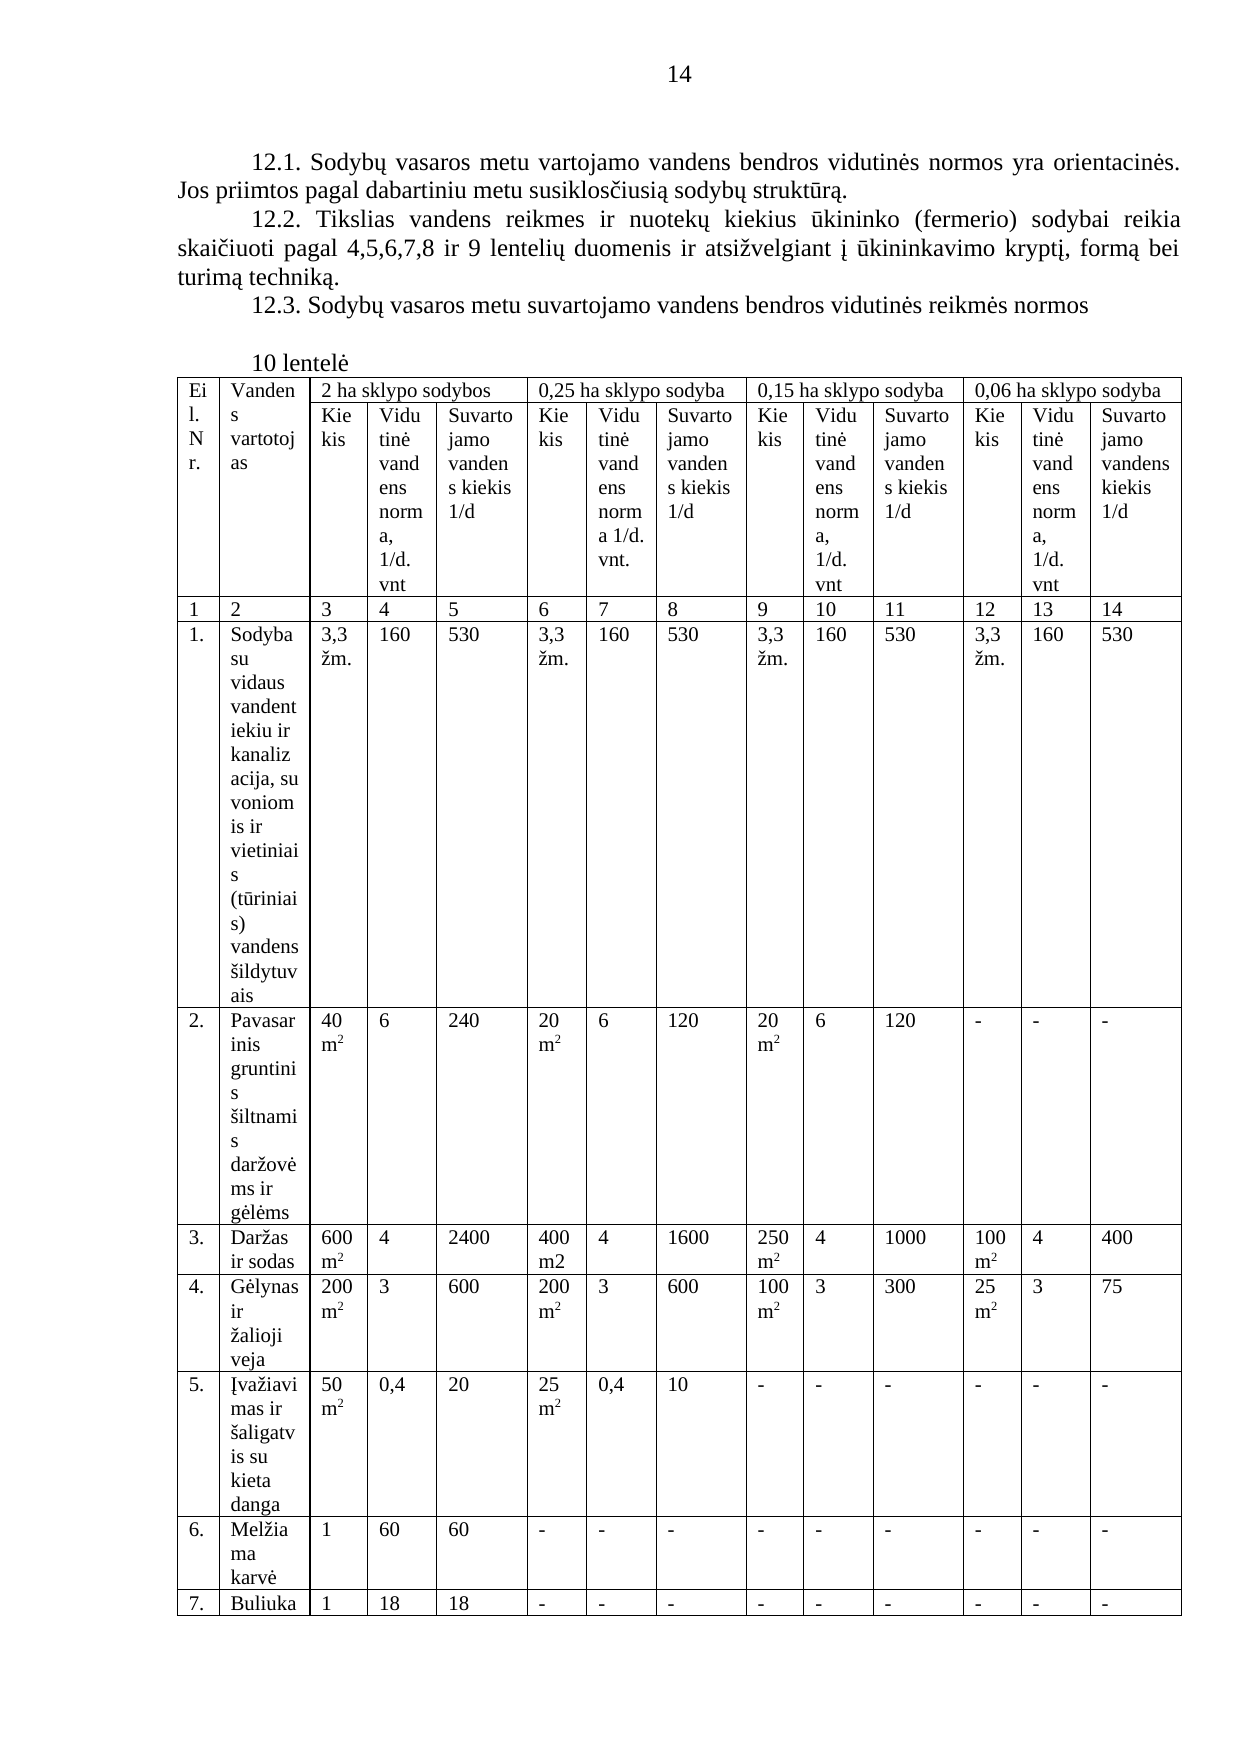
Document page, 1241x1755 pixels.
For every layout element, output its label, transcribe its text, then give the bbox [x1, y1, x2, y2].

table_cell Daržas ir sodas [220, 1225, 309, 1273]
table_cell 530 [874, 622, 963, 1007]
table_cell 240 [437, 1008, 527, 1224]
table_cell 60 [368, 1517, 436, 1589]
table_cell - [657, 1590, 746, 1614]
table_cell 20 m2 [747, 1008, 803, 1224]
table_cell 50 m2 [311, 1372, 367, 1516]
table_cell Kiekis [964, 403, 1021, 596]
table_cell 3,3 žm. [747, 622, 803, 1007]
table_cell Kiekis [747, 403, 803, 596]
table_header 0,15 ha sklypo sodyba [747, 378, 963, 402]
table_cell 5. [178, 1372, 219, 1516]
table_cell Kiekis [311, 403, 367, 596]
table_cell 4 [368, 597, 436, 621]
text 12.1. Sodybų vasaros metu vartojamo vandens bendros vidutinės normos yra orientacinės. Jos priimtos pagal dabartiniu metu susiklosčiusią sodybų struktūrą. [177, 147, 1181, 204]
table_cell 0,4 [587, 1372, 656, 1516]
table_cell 3 [587, 1275, 656, 1371]
table_cell - [528, 1590, 586, 1614]
table_cell 20 m2 [528, 1008, 586, 1224]
table_cell - [1091, 1372, 1181, 1516]
table_cell 7. [178, 1590, 219, 1614]
table_cell 1. [178, 622, 219, 1007]
text 12.2. Tikslias vandens reikmes ir nuotekų kiekius ūkininko (fermerio) sodybai reikia skaičiuoti pagal 4,5,6,7,8 ir 9 lentelių duomenis ir atsižvelgiant į ūkininkavimo kryptį, formą bei turimą techniką. [177, 204, 1181, 291]
table_cell 400m2 [528, 1225, 586, 1273]
table_cell 3 [1022, 1275, 1090, 1371]
table_cell 600 [657, 1275, 746, 1371]
table_cell - [657, 1517, 746, 1589]
table_cell 4 [1022, 1225, 1090, 1273]
table_cell 1600 [657, 1225, 746, 1273]
table_cell 7 [587, 597, 656, 621]
table_cell Suvartojamo vandens kiekis 1/d [657, 403, 746, 596]
table_cell 6 [804, 1008, 873, 1224]
table_cell 400 [1091, 1225, 1181, 1273]
table_cell 6 [587, 1008, 656, 1224]
table_cell - [1022, 1372, 1090, 1516]
table_cell 1 [178, 597, 219, 621]
table_cell 600 [437, 1275, 527, 1371]
table_cell 1000 [874, 1225, 963, 1273]
table_cell 75 [1091, 1275, 1181, 1371]
table_cell 20 [437, 1372, 527, 1516]
table_cell 600 m2 [311, 1225, 367, 1273]
table_cell - [1091, 1008, 1181, 1224]
table_cell 120 [657, 1008, 746, 1224]
table_cell - [874, 1517, 963, 1589]
table_header 0,06 ha sklypo sodyba [964, 378, 1181, 402]
table_cell - [747, 1372, 803, 1516]
table_cell - [1091, 1517, 1181, 1589]
table_cell 10 [657, 1372, 746, 1516]
table_cell 0,4 [368, 1372, 436, 1516]
table_cell 530 [437, 622, 527, 1007]
table_cell 530 [1091, 622, 1181, 1007]
table_cell - [874, 1372, 963, 1516]
table_cell Pavasarinis gruntinis šiltnamis daržovėms ir gėlėms [220, 1008, 309, 1224]
table_cell - [874, 1590, 963, 1614]
table_cell 160 [804, 622, 873, 1007]
table_header 2 ha sklypo sodybos [311, 378, 527, 402]
table_cell - [1022, 1008, 1090, 1224]
table_cell 4. [178, 1275, 219, 1371]
table_cell 3 [804, 1275, 873, 1371]
table_cell - [528, 1517, 586, 1589]
table_cell Vidutinė vandens norma, 1/d. vnt [804, 403, 873, 596]
table_cell 60 [437, 1517, 527, 1589]
table_cell Suvartojamo vandens kiekis 1/d [1091, 403, 1181, 596]
table_cell 2. [178, 1008, 219, 1224]
table_cell - [587, 1590, 656, 1614]
table_cell 160 [1022, 622, 1090, 1007]
table_cell 2400 [437, 1225, 527, 1273]
table_cell Gėlynas ir žalioji veja [220, 1275, 309, 1371]
table_cell - [964, 1517, 1021, 1589]
table_cell 13 [1022, 597, 1090, 621]
table_cell Buliuka [220, 1590, 309, 1614]
table_cell Melžiama karvė [220, 1517, 309, 1589]
table_header Vandens vartotojas [220, 378, 309, 596]
table_cell 3,3 žm. [528, 622, 586, 1007]
table_cell 160 [587, 622, 656, 1007]
table_header Eil. Nr. [178, 378, 219, 596]
table_cell 25 m2 [528, 1372, 586, 1516]
table_cell 200m2 [528, 1275, 586, 1371]
table_cell - [1091, 1590, 1181, 1614]
table_cell - [964, 1372, 1021, 1516]
table_cell - [964, 1008, 1021, 1224]
table_cell 40 m2 [311, 1008, 367, 1224]
table_cell 1 [311, 1590, 367, 1614]
table_cell Suvartojamo vandens kiekis 1/d [437, 403, 527, 596]
table_cell 3,3 žm. [311, 622, 367, 1007]
table_cell - [964, 1590, 1021, 1614]
table_cell 530 [657, 622, 746, 1007]
table_cell Kiekis [528, 403, 586, 596]
table_cell 200 m2 [311, 1275, 367, 1371]
table_cell - [747, 1517, 803, 1589]
table_cell - [747, 1590, 803, 1614]
table_cell 100 m2 [964, 1225, 1021, 1273]
table_header 0,25 ha sklypo sodyba [528, 378, 746, 402]
table_cell 250 m2 [747, 1225, 803, 1273]
table_cell - [804, 1590, 873, 1614]
table_cell - [1022, 1590, 1090, 1614]
text 10 lentelė [177, 348, 1181, 377]
table_cell 25 m2 [964, 1275, 1021, 1371]
table_cell 14 [1091, 597, 1181, 621]
table_cell - [587, 1517, 656, 1589]
table_cell 9 [747, 597, 803, 621]
table_cell - [804, 1517, 873, 1589]
table_cell 8 [657, 597, 746, 621]
table_cell 18 [368, 1590, 436, 1614]
table_cell 3,3 žm. [964, 622, 1021, 1007]
table_cell 6. [178, 1517, 219, 1589]
table_cell Vidutinė vandens norma 1/d. vnt. [587, 403, 656, 596]
table_cell 2 [220, 597, 309, 621]
table_cell Sodyba su vidaus vandentiekiu ir kanalizacija, su voniomis ir vietiniais (tūriniais) vandens šildytuvais [220, 622, 309, 1007]
table_cell - [1022, 1517, 1090, 1589]
table_cell 3 [311, 597, 367, 621]
table_cell 300 [874, 1275, 963, 1371]
table_cell Įvažiavimas ir šaligatvis su kieta danga [220, 1372, 309, 1516]
table_cell 12 [964, 597, 1021, 621]
table_cell 6 [368, 1008, 436, 1224]
table_cell 6 [528, 597, 586, 621]
table_cell 4 [368, 1225, 436, 1273]
table_cell Suvartojamo vandens kiekis 1/d [874, 403, 963, 596]
table_cell Vidutinė vandens norma, 1/d. vnt [368, 403, 436, 596]
table_cell Vidutinė vandens norma, 1/d. vnt [1022, 403, 1090, 596]
table_cell 160 [368, 622, 436, 1007]
table_cell 4 [804, 1225, 873, 1273]
table_cell 5 [437, 597, 527, 621]
table_cell 3. [178, 1225, 219, 1273]
table_cell 11 [874, 597, 963, 621]
table_cell 120 [874, 1008, 963, 1224]
table_cell 100 m2 [747, 1275, 803, 1371]
table_cell 3 [368, 1275, 436, 1371]
text 12.3. Sodybų vasaros metu suvartojamo vandens bendros vidutinės reikmės normos [177, 291, 1181, 319]
table_cell - [804, 1372, 873, 1516]
table_cell 10 [804, 597, 873, 621]
table_cell 4 [587, 1225, 656, 1273]
table_cell 1 [311, 1517, 367, 1589]
table_cell 18 [437, 1590, 527, 1614]
